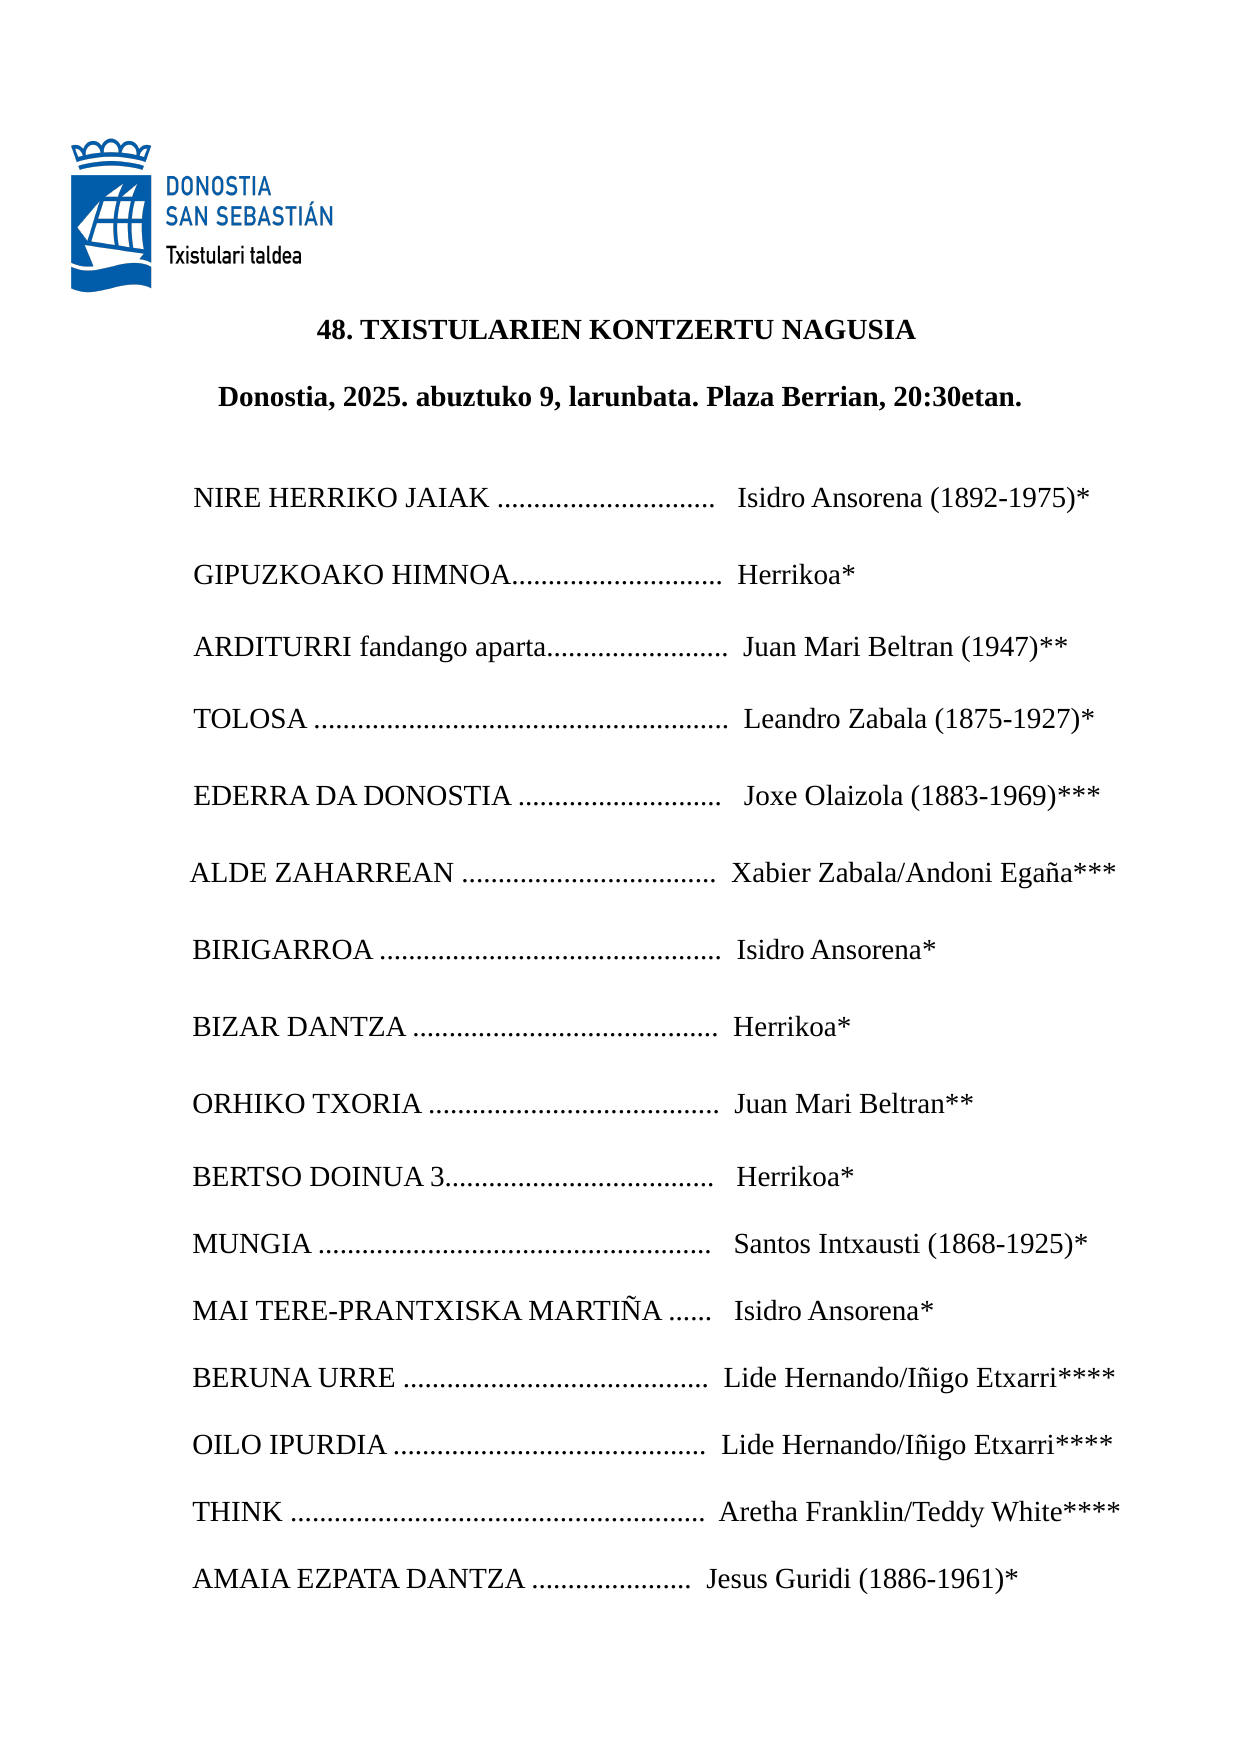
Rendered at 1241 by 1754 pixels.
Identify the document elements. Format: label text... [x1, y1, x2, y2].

text THINK ......................................................... Aretha Franklin/Teddy White**** [118, 1494, 1122, 1528]
list EDERRA DA DONOSTIA ............................ Joxe Olaizola (1883-1969)*** [156, 778, 1122, 812]
list NIRE HERRIKO JAIAK .............................. Isidro Ansorena (1892-1975)* [156, 480, 1122, 513]
picture [64, 132, 342, 295]
text BERTSO DOINUA 3..................................... Herrikoa* [118, 1159, 1122, 1192]
text 48. TXISTULARIEN KONTZERTU NAGUSIA [118, 312, 1122, 346]
list GIPUZKOAKO HIMNOA............................. Herrikoa* [156, 557, 1122, 591]
list ARDITURRI fandango aparta......................... Juan Mari Beltran (1947)** [156, 629, 1122, 663]
text ORHIKO TXORIA ........................................ Juan Mari Beltran** [118, 1087, 1122, 1120]
text BIZAR DANTZA .......................................... Herrikoa* [118, 1009, 1122, 1043]
text MUNGIA ...................................................... Santos Intxausti (1868-1925)* [118, 1226, 1122, 1259]
text BIRIGARROA ............................................... Isidro Ansorena* [118, 932, 1122, 966]
text AMAIA EZPATA DANTZA ...................... Jesus Guridi (1886-1961)* [118, 1561, 1122, 1628]
text BERUNA URRE .......................................... Lide Hernando/Iñigo Etxarri**** [118, 1360, 1122, 1393]
list TOLOSA ......................................................... Leandro Zabala (1875-1927)* [156, 701, 1122, 735]
text OILO IPURDIA ........................................... Lide Hernando/Iñigo Etxarri**** [118, 1427, 1122, 1461]
text MAI TERE-PRANTXISKA MARTIÑA ...... Isidro Ansorena* [118, 1293, 1122, 1326]
text Donostia, 2025. abuztuko 9, larunbata. Plaza Berrian, 20:30etan. [118, 379, 1122, 413]
text ALDE ZAHARREAN ................................... Xabier Zabala/Andoni Egaña*** [118, 855, 1122, 889]
